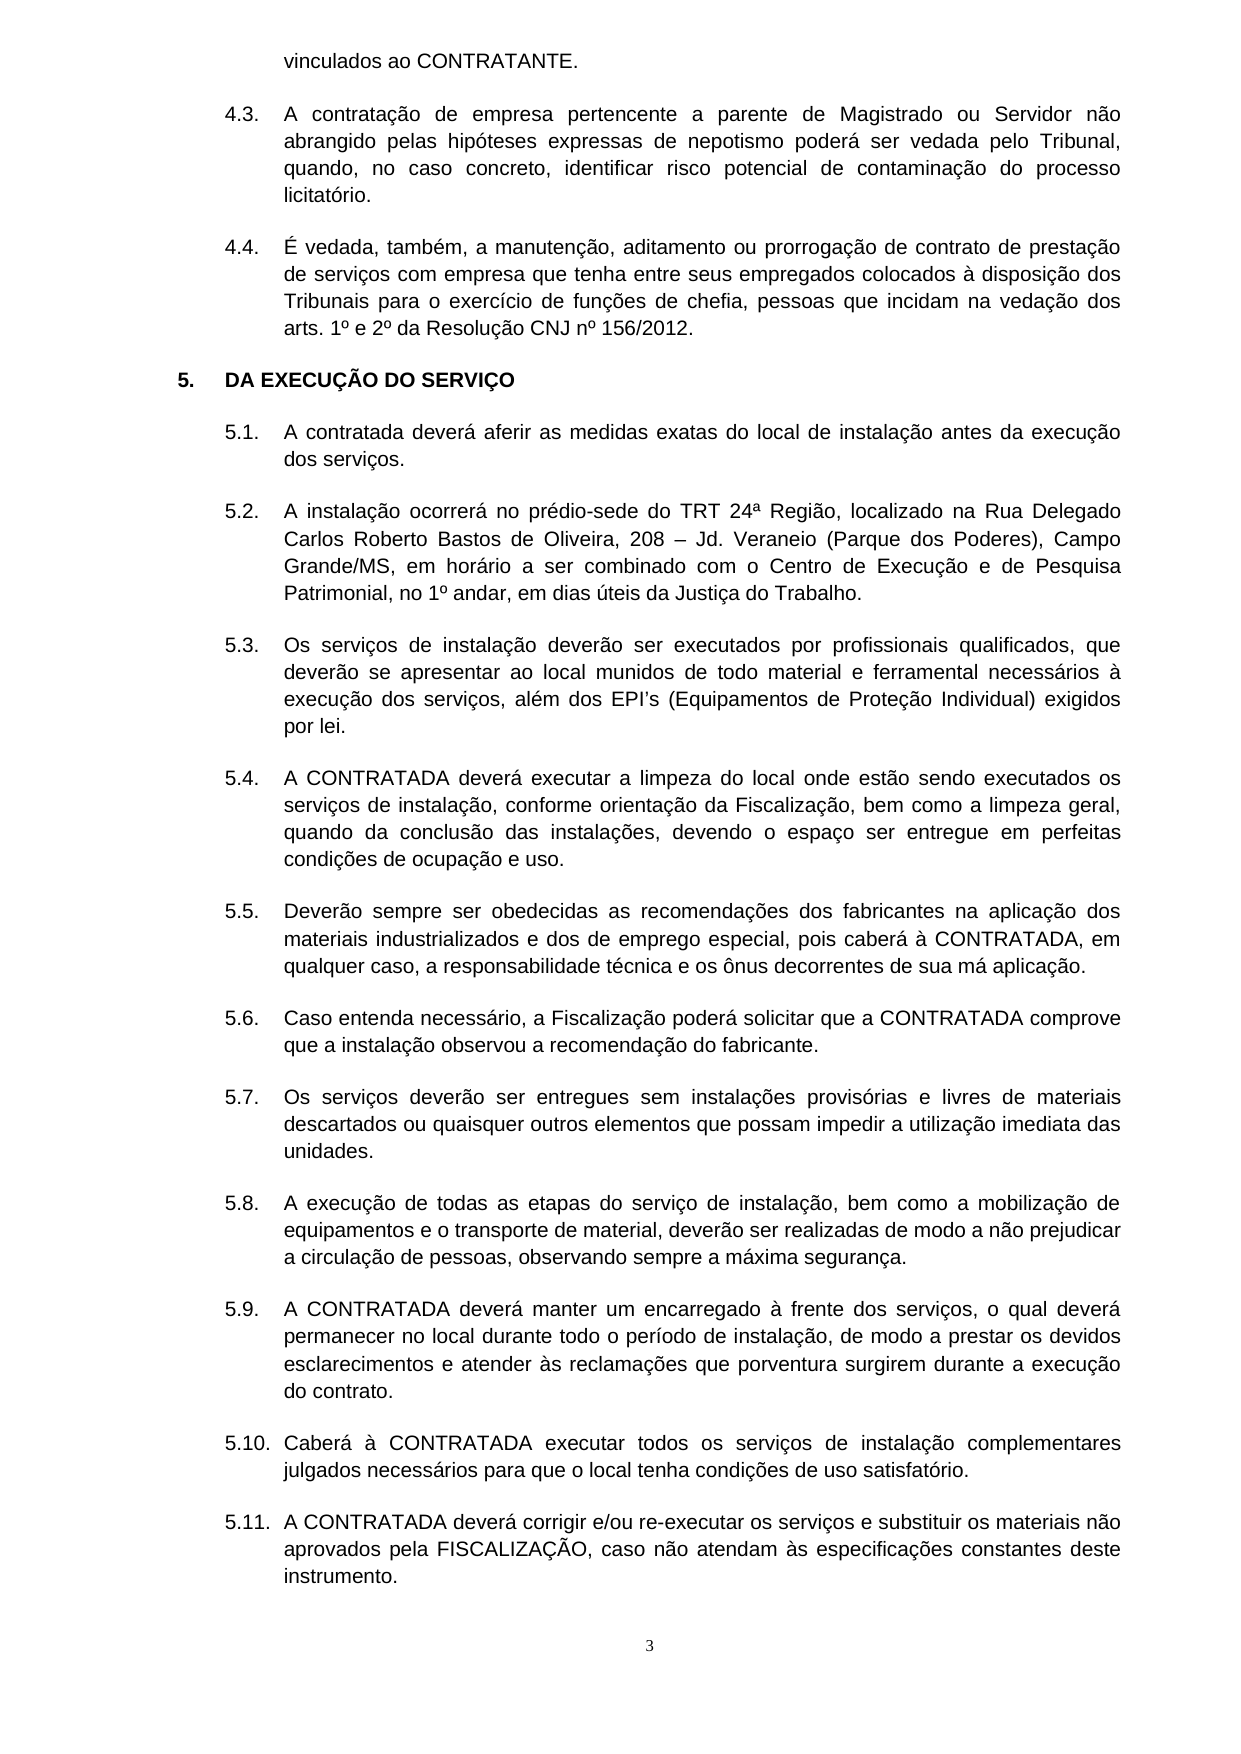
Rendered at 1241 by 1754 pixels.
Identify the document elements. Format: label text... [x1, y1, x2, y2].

list Os serviços deverão ser entregues sem instalações provisórias e livres de materiais descartados ou quaisquer outros elementos que possam impedir a utilização imediata das unidades. [224, 1083, 1122, 1164]
list Os serviços de instalação deverão ser executados por profissionais qualificados, que deverão se apresentar ao local munidos de todo material e ferramental necessários à execução dos serviços, além dos EPI’s (Equipamentos de Proteção Individual) exigidos por lei. [224, 631, 1122, 739]
list vinculados ao CONTRATANTE. [224, 47, 1122, 74]
list É vedada, também, a manutenção, aditamento ou prorrogação de contrato de prestação de serviços com empresa que tenha entre seus empregados colocados à disposição dos Tribunais para o exercício de funções de chefia, pessoas que incidam na vedação dos arts. 1º e 2º da Resolução CNJ nº 156/2012. [224, 233, 1122, 341]
list A CONTRATADA deverá executar a limpeza do local onde estão sendo executados os serviços de instalação, conforme orientação da Fiscalização, bem como a limpeza geral, quando da conclusão das instalações, devendo o espaço ser entregue em perfeitas condições de ocupação e uso. [224, 764, 1122, 872]
list Deverão sempre ser obedecidas as recomendações dos fabricantes na aplicação dos materiais industrializados e dos de emprego especial, pois caberá à CONTRATADA, em qualquer caso, a responsabilidade técnica e os ônus decorrentes de sua má aplicação. [224, 897, 1122, 978]
list A execução de todas as etapas do serviço de instalação, bem como a mobilização de equipamentos e o transporte de material, deverão ser realizadas de modo a não prejudicar a circulação de pessoas, observando sempre a máxima segurança. [224, 1189, 1122, 1270]
list A CONTRATADA deverá corrigir e/ou re-executar os serviços e substituir os materiais não aprovados pela FISCALIZAÇÃO, caso não atendam às especificações constantes deste instrumento. [224, 1508, 1122, 1589]
list Caberá à CONTRATADA executar todos os serviços de instalação complementares julgados necessários para que o local tenha condições de uso satisfatório. [224, 1428, 1122, 1483]
list Caso entenda necessário, a Fiscalização poderá solicitar que a CONTRATADA comprove que a instalação observou a recomendação do fabricante. [224, 1003, 1122, 1058]
list A contratação de empresa pertencente a parente de Magistrado ou Servidor não abrangido pelas hipóteses expressas de nepotismo poderá ser vedada pelo Tribunal, quando, no caso concreto, identificar risco potencial de contaminação do processo licitatório. [224, 99, 1122, 208]
list DA EXECUÇÃO DO SERVIÇO [177, 366, 1122, 393]
list A instalação ocorrerá no prédio-sede do TRT 24ª Região, localizado na Rua Delegado Carlos Roberto Bastos de Oliveira, 208 – Jd. Veraneio (Parque dos Poderes), Campo Grande/MS, em horário a ser combinado com o Centro de Execução e de Pesquisa Patrimonial, no 1º andar, em dias úteis da Justiça do Trabalho. [224, 497, 1122, 606]
list A CONTRATADA deverá manter um encarregado à frente dos serviços, o qual deverá permanecer no local durante todo o período de instalação, de modo a prestar os devidos esclarecimentos e atender às reclamações que porventura surgirem durante a execução do contrato. [224, 1295, 1122, 1403]
list A contratada deverá aferir as medidas exatas do local de instalação antes da execução dos serviços. [224, 418, 1122, 472]
